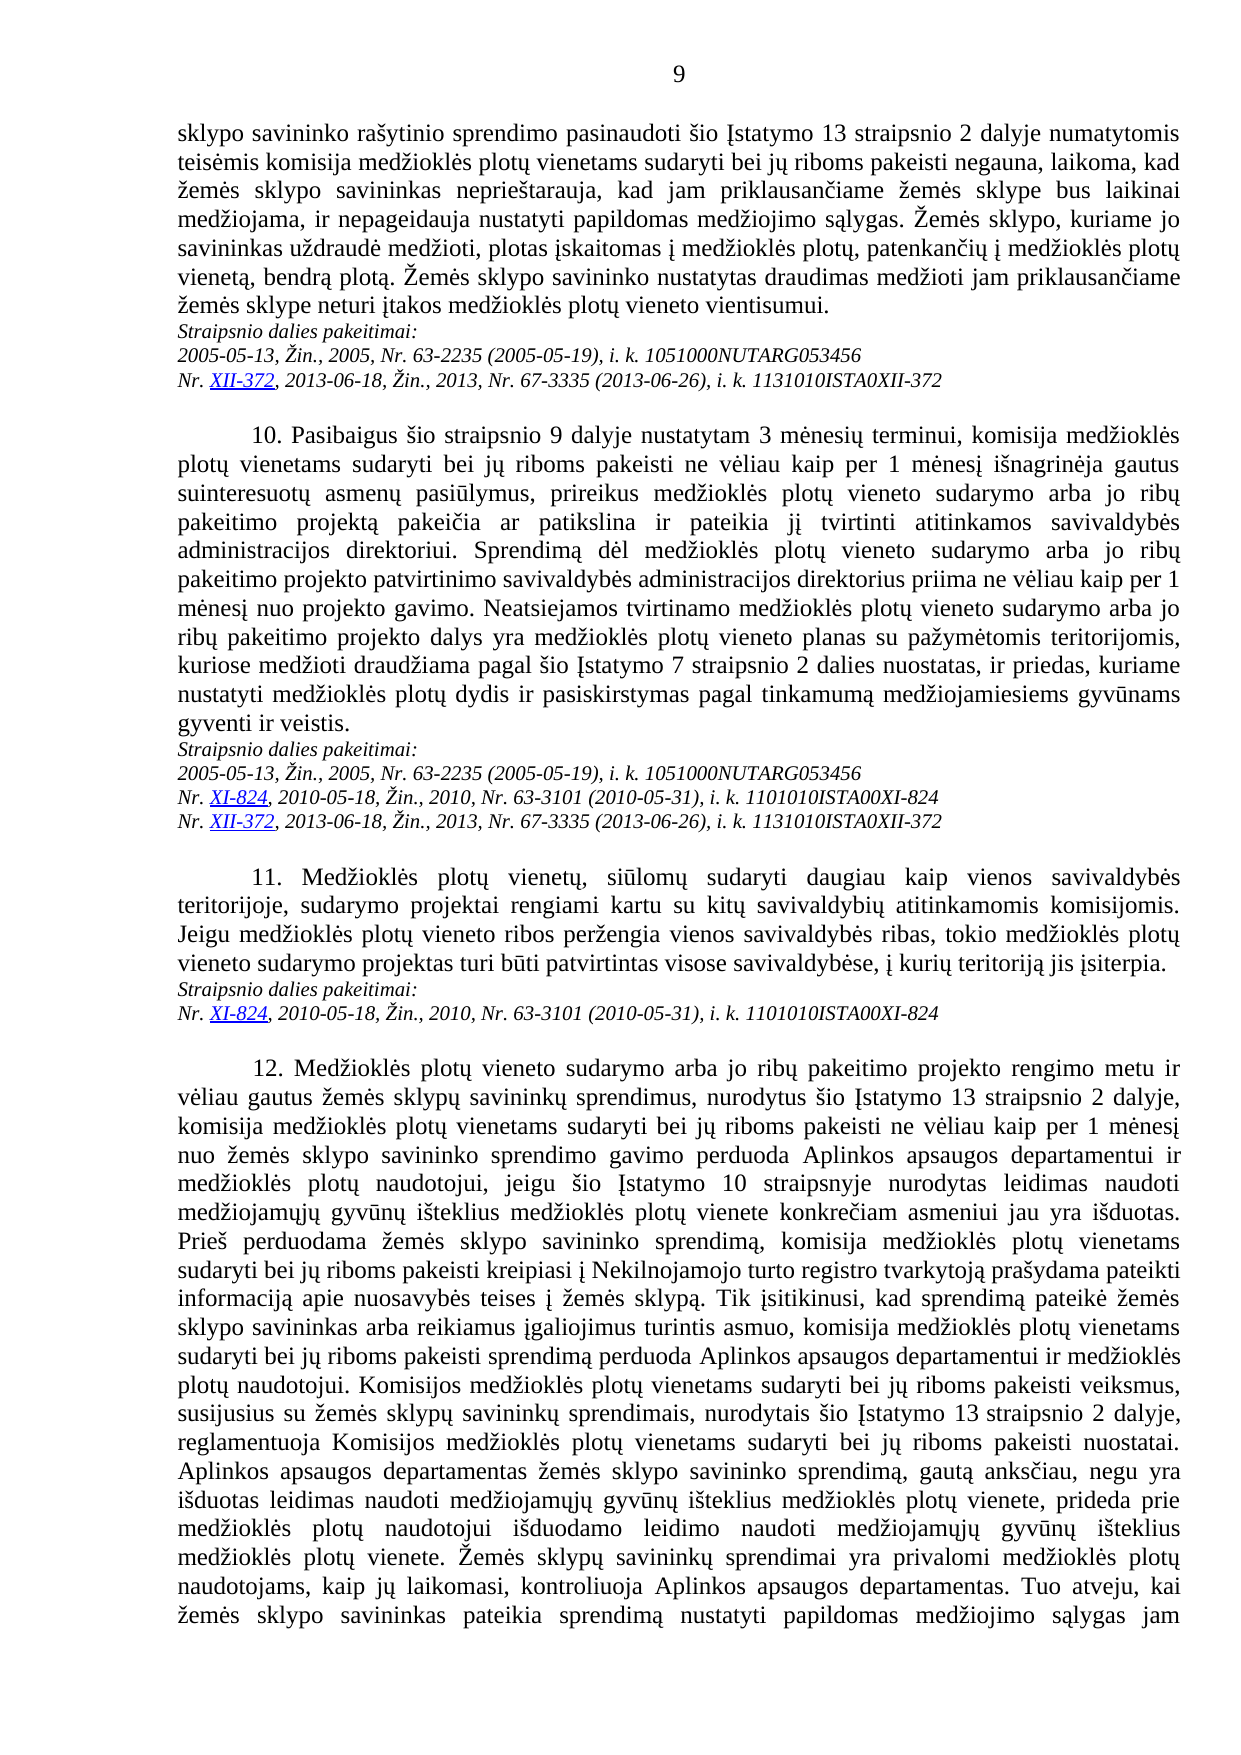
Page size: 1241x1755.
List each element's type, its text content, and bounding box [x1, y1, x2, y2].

text 12. Medžioklės plotų vieneto sudarymo arba jo ribų pakeitimo projekto rengimo metu ir vėliau gautus žemės sklypų savininkų sprendimus, nurodytus šio Įstatymo 13 straipsnio 2 dalyje, komisija medžioklės plotų vienetams sudaryti bei jų riboms pakeisti ne vėliau kaip per 1 mėnesį nuo žemės sklypo savininko sprendimo gavimo perduoda Aplinkos apsaugos departamentui ir medžioklės plotų naudotojui, jeigu šio Įstatymo 10 straipsnyje nurodytas leidimas naudoti medžiojamųjų gyvūnų išteklius medžioklės plotų vienete konkrečiam asmeniui jau yra išduotas. Prieš perduodama žemės sklypo savininko sprendimą, komisija medžioklės plotų vienetams sudaryti bei jų riboms pakeisti kreipiasi į Nekilnojamojo turto registro tvarkytoją prašydama pateikti informaciją apie nuosavybės teises į žemės sklypą. Tik įsitikinusi, kad sprendimą pateikė žemės sklypo savininkas arba reikiamus įgaliojimus turintis asmuo, komisija medžioklės plotų vienetams sudaryti bei jų riboms pakeisti sprendimą perduoda Aplinkos apsaugos departamentui ir medžioklės plotų naudotojui. Komisijos medžioklės plotų vienetams sudaryti bei jų riboms pakeisti veiksmus, susijusius su žemės sklypų savininkų sprendimais, nurodytais šio Įstatymo 13 straipsnio 2 dalyje, reglamentuoja Komisijos medžioklės plotų vienetams sudaryti bei jų riboms pakeisti nuostatai. Aplinkos apsaugos departamentas žemės sklypo savininko sprendimą, gautą anksčiau, negu yra išduotas leidimas naudoti medžiojamųjų gyvūnų išteklius medžioklės plotų vienete, prideda prie medžioklės plotų naudotojui išduodamo leidimo naudoti medžiojamųjų gyvūnų išteklius medžioklės plotų vienete. Žemės sklypų savininkų sprendimai yra privalomi medžioklės plotų naudotojams, kaip jų laikomasi, kontroliuoja Aplinkos apsaugos departamentas. Tuo atveju, kai žemės sklypo savininkas pateikia sprendimą nustatyti papildomas medžiojimo sąlygas jam [177, 1053, 1181, 1628]
text 2005-05-13, Žin., 2005, Nr. 63-2235 (2005-05-19), i. k. 1051000NUTARG053456 [177, 343, 1181, 367]
text Straipsnio dalies pakeitimai: [177, 319, 1181, 343]
text Straipsnio dalies pakeitimai: [177, 977, 1181, 1001]
text sklypo savininko rašytinio sprendimo pasinaudoti šio Įstatymo 13 straipsnio 2 dalyje numatytomis teisėmis komisija medžioklės plotų vienetams sudaryti bei jų riboms pakeisti negauna, laikoma, kad žemės sklypo savininkas neprieštarauja, kad jam priklausančiame žemės sklype bus laikinai medžiojama, ir nepageidauja nustatyti papildomas medžiojimo sąlygas. Žemės sklypo, kuriame jo savininkas uždraudė medžioti, plotas įskaitomas į medžioklės plotų, patenkančių į medžioklės plotų vienetą, bendrą plotą. Žemės sklypo savininko nustatytas draudimas medžioti jam priklausančiame žemės sklype neturi įtakos medžioklės plotų vieneto vientisumui. [177, 118, 1181, 319]
text Straipsnio dalies pakeitimai: [177, 737, 1181, 761]
text Nr. XII-372, 2013-06-18, Žin., 2013, Nr. 67-3335 (2013-06-26), i. k. 1131010ISTA0XII-372 [177, 367, 1181, 392]
text 11. Medžioklės plotų vienetų, siūlomų sudaryti daugiau kaip vienos savivaldybės teritorijoje, sudarymo projektai rengiami kartu su kitų savivaldybių atitinkamomis komisijomis. Jeigu medžioklės plotų vieneto ribos peržengia vienos savivaldybės ribas, tokio medžioklės plotų vieneto sudarymo projektas turi būti patvirtintas visose savivaldybėse, į kurių teritoriją jis įsiterpia. [177, 862, 1181, 977]
text Nr. XII-372, 2013-06-18, Žin., 2013, Nr. 67-3335 (2013-06-26), i. k. 1131010ISTA0XII-372 [177, 809, 1181, 833]
text 2005-05-13, Žin., 2005, Nr. 63-2235 (2005-05-19), i. k. 1051000NUTARG053456 [177, 761, 1181, 785]
text 10. Pasibaigus šio straipsnio 9 dalyje nustatytam 3 mėnesių terminui, komisija medžioklės plotų vienetams sudaryti bei jų riboms pakeisti ne vėliau kaip per 1 mėnesį išnagrinėja gautus suinteresuotų asmenų pasiūlymus, prireikus medžioklės plotų vieneto sudarymo arba jo ribų pakeitimo projektą pakeičia ar patikslina ir pateikia jį tvirtinti atitinkamos savivaldybės administracijos direktoriui. Sprendimą dėl medžioklės plotų vieneto sudarymo arba jo ribų pakeitimo projekto patvirtinimo savivaldybės administracijos direktorius priima ne vėliau kaip per 1 mėnesį nuo projekto gavimo. Neatsiejamos tvirtinamo medžioklės plotų vieneto sudarymo arba jo ribų pakeitimo projekto dalys yra medžioklės plotų vieneto planas su pažymėtomis teritorijomis, kuriose medžioti draudžiama pagal šio Įstatymo 7 straipsnio 2 dalies nuostatas, ir priedas, kuriame nustatyti medžioklės plotų dydis ir pasiskirstymas pagal tinkamumą medžiojamiesiems gyvūnams gyventi ir veistis. [177, 420, 1181, 737]
text Nr. XI-824, 2010-05-18, Žin., 2010, Nr. 63-3101 (2010-05-31), i. k. 1101010ISTA00XI-824 [177, 1001, 1181, 1025]
text Nr. XI-824, 2010-05-18, Žin., 2010, Nr. 63-3101 (2010-05-31), i. k. 1101010ISTA00XI-824 [177, 785, 1181, 809]
